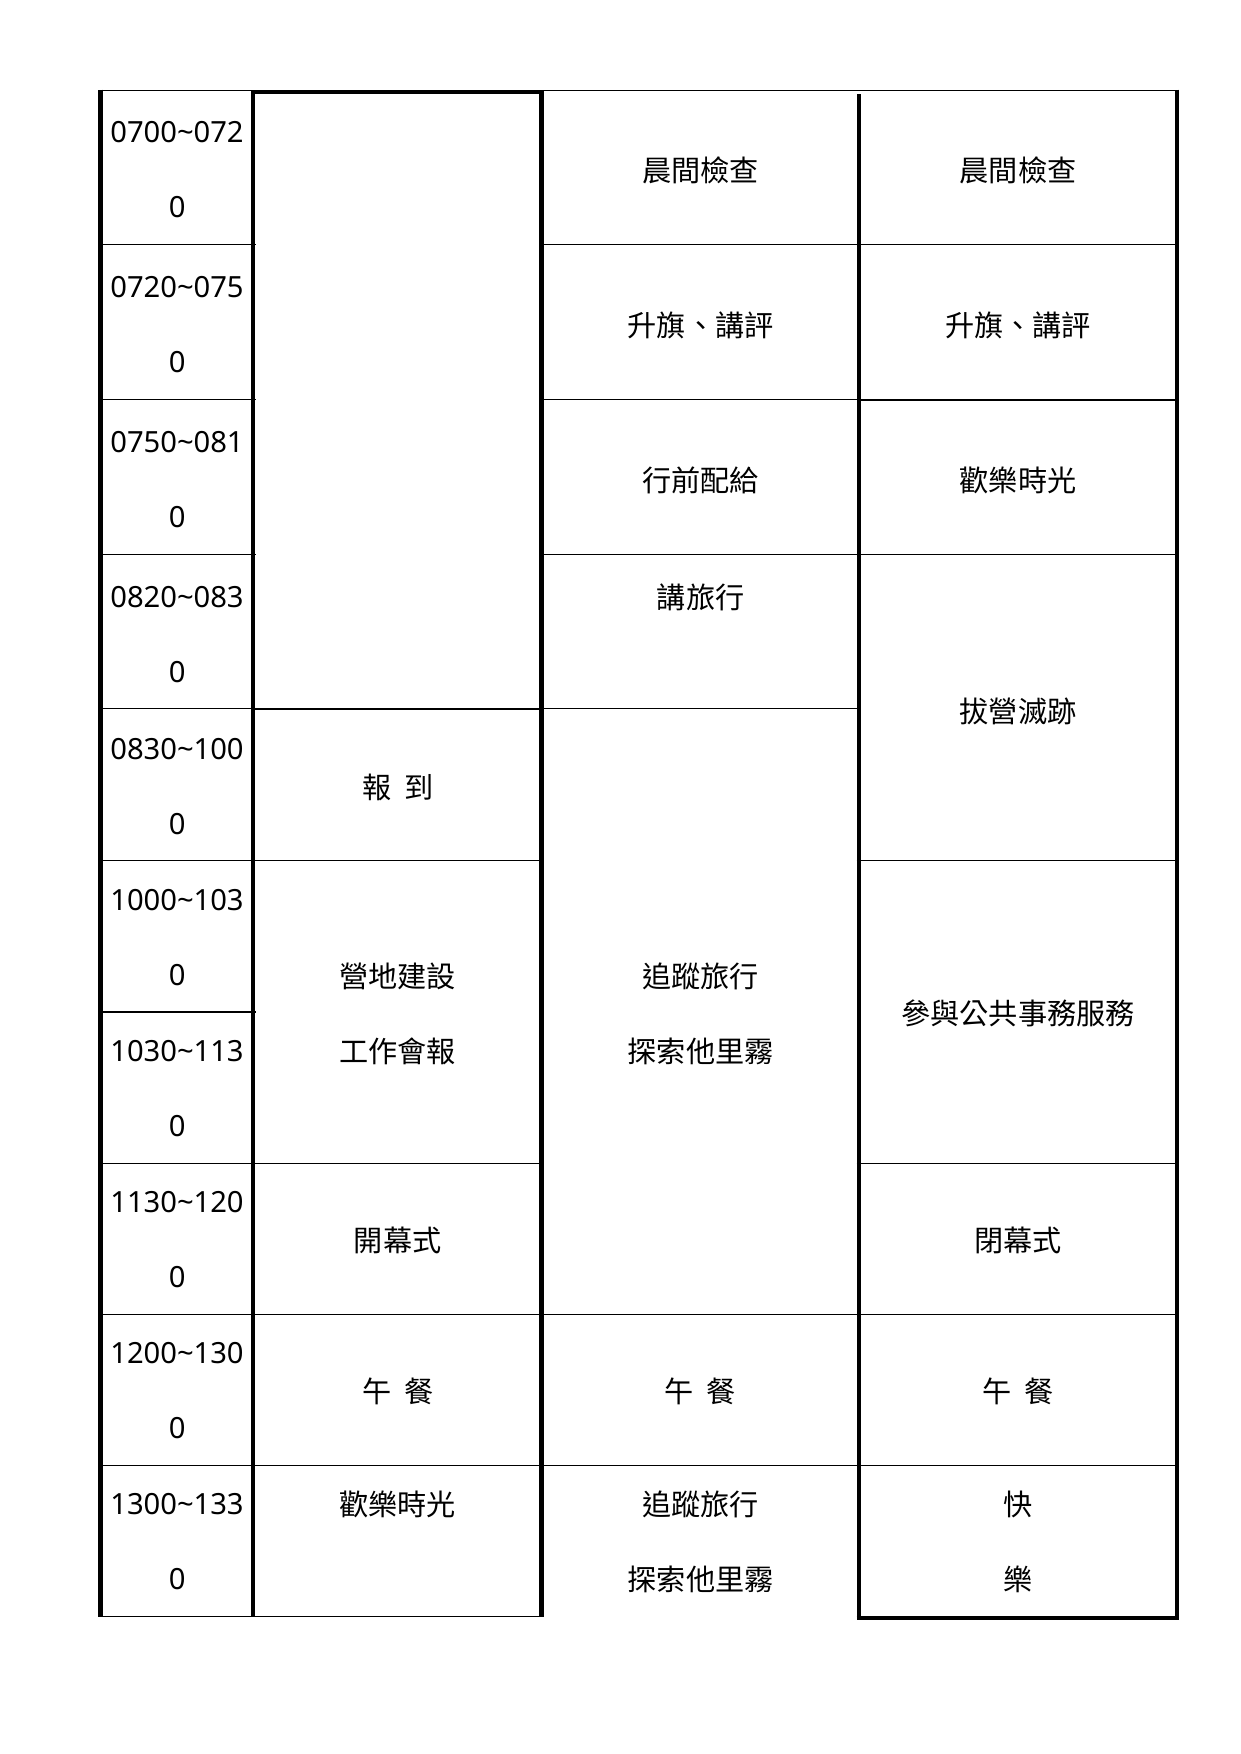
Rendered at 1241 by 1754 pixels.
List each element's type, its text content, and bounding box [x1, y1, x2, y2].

table_cell 快 樂 [861, 1466, 1175, 1616]
table_cell 1000~1030 [103, 861, 251, 1011]
table_cell 午 餐 [544, 1315, 857, 1464]
table_cell 講旅行 [544, 555, 857, 708]
table_cell 營地建設 工作會報 [255, 861, 539, 1162]
table_cell 0720~0750 [103, 245, 251, 399]
table_cell 歡樂時光 [861, 401, 1175, 553]
table_cell 升旗、講評 [544, 245, 857, 399]
table_cell 開幕式 [255, 1164, 539, 1313]
table_cell 晨間檢查 [544, 91, 859, 244]
table_cell 行前配給 [544, 400, 857, 553]
table_cell 0820~0830 [103, 555, 251, 708]
table_cell 午 餐 [255, 1315, 539, 1464]
table_cell 報 到 [255, 710, 539, 860]
table_cell 0750~0810 [103, 400, 251, 553]
table_cell 拔營滅跡 [861, 555, 1175, 860]
table_cell 參與公共事務服務 [861, 861, 1175, 1162]
table_cell 0830~1000 [103, 709, 251, 860]
table_cell 1300~1330 [103, 1466, 251, 1616]
table_cell 0700~0720 [103, 91, 251, 244]
table_cell [255, 94, 539, 708]
table_cell 歡樂時光 [255, 1466, 539, 1616]
table_cell 1130~1200 [103, 1164, 251, 1313]
table_cell 晨間檢查 [859, 91, 1175, 244]
table_cell 升旗、講評 [861, 245, 1175, 399]
table_cell 1200~1300 [103, 1315, 251, 1464]
table_cell 追蹤旅行 探索他里霧 [544, 709, 857, 1313]
table_cell 閉幕式 [861, 1164, 1175, 1313]
table_cell 1030~1130 [103, 1013, 251, 1162]
table_cell 追蹤旅行 探索他里霧 [544, 1466, 857, 1616]
table_cell 午 餐 [861, 1315, 1175, 1464]
